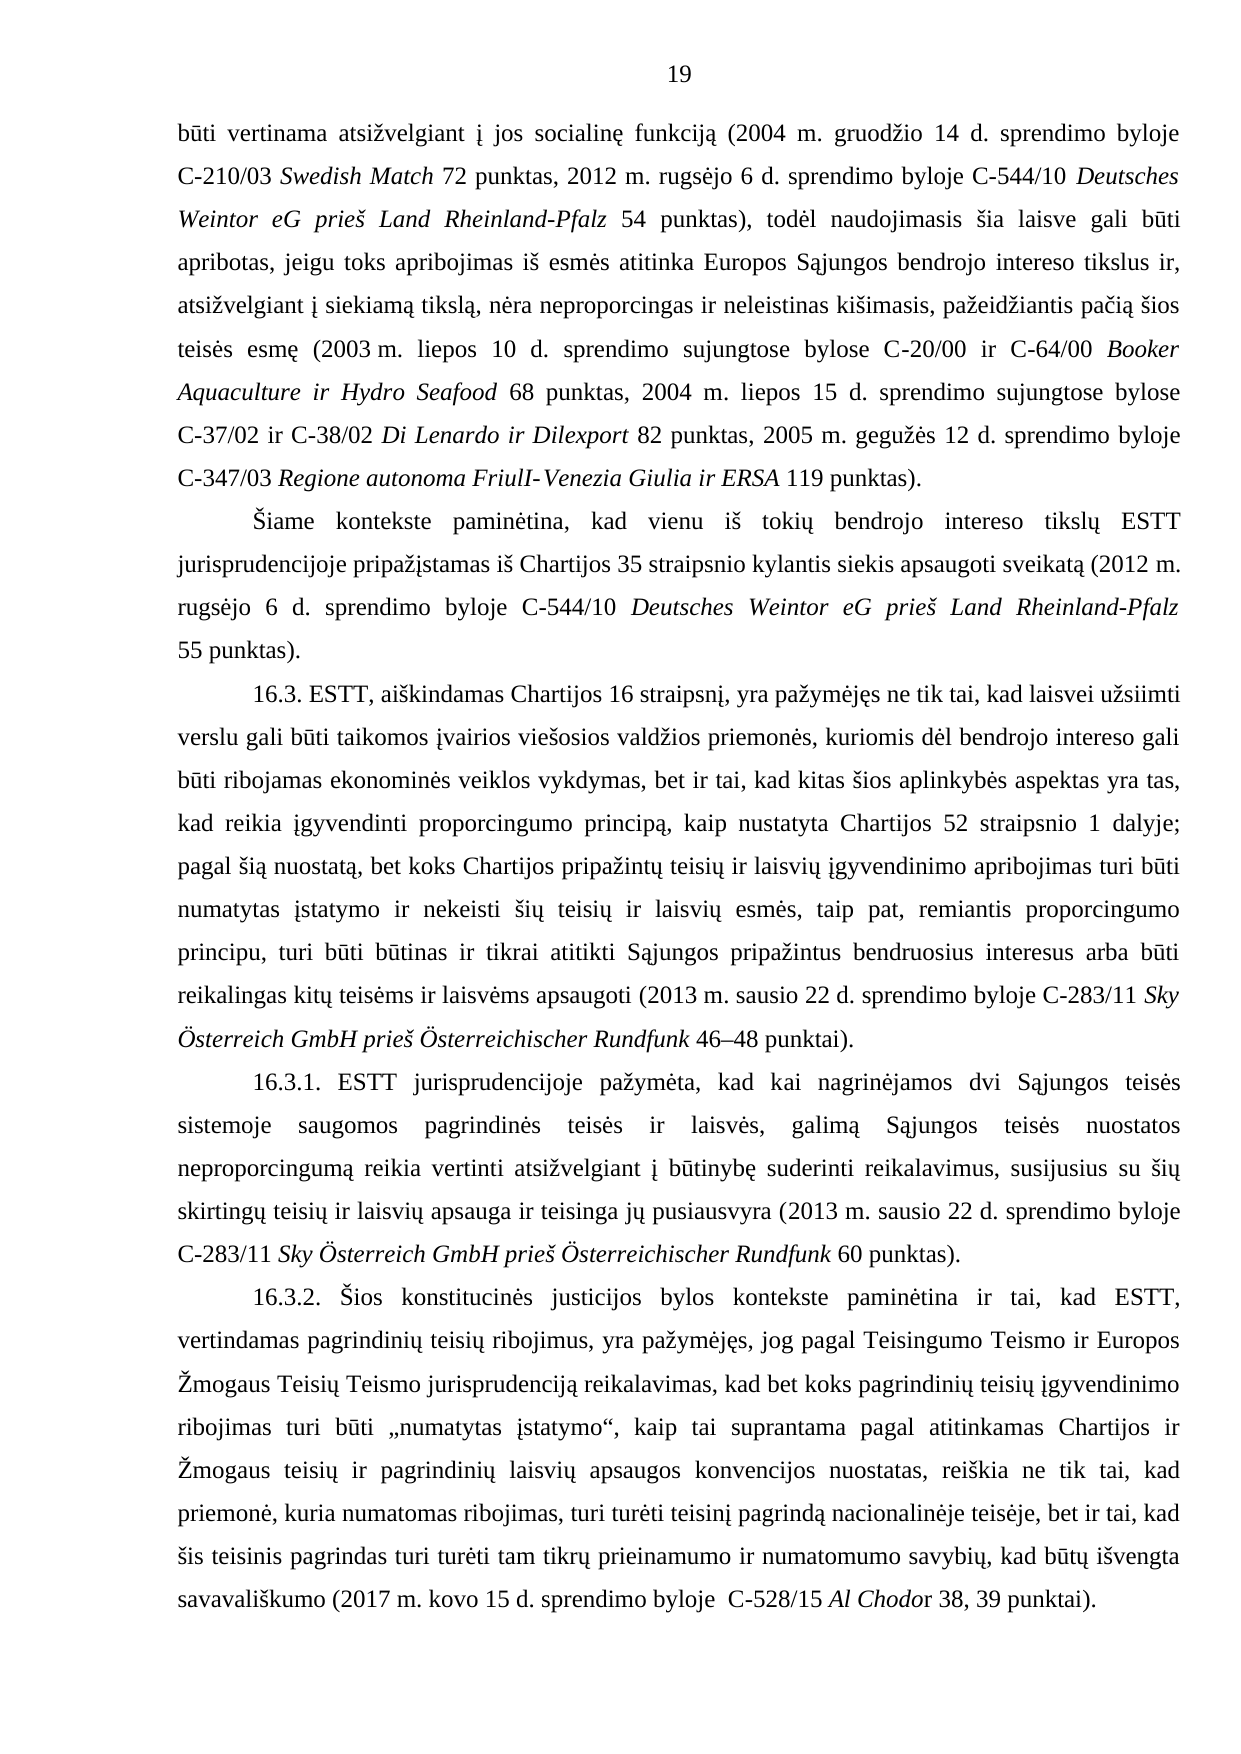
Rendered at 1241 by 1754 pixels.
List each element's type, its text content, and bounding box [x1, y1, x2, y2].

text Šiame kontekste paminėtina, kad vienu iš tokių bendrojo intereso tikslų ESTT jurisprudencijoje pripažįstamas iš Chartijos 35 straipsnio kylantis siekis apsaugoti sveikatą (2012 m. rugsėjo 6 d. sprendimo byloje C-544/10 Deutsches Weintor eG prieš Land Rheinland-Pfalz 55 punktas). [177, 506, 1181, 664]
text 16.3. ESTT, aiškindamas Chartijos 16 straipsnį, yra pažymėjęs ne tik tai, kad laisvei užsiimti verslu gali būti taikomos įvairios viešosios valdžios priemonės, kuriomis dėl bendrojo intereso gali būti ribojamas ekonominės veiklos vykdymas, bet ir tai, kad kitas šios aplinkybės aspektas yra tas, kad reikia įgyvendinti proporcingumo principą, kaip nustatyta Chartijos 52 straipsnio 1 dalyje; pagal šią nuostatą, bet koks Chartijos pripažintų teisių ir laisvių įgyvendinimo apribojimas turi būti numatytas įstatymo ir nekeisti šių teisių ir laisvių esmės, taip pat, remiantis proporcingumo principu, turi būti būtinas ir tikrai atitikti Sąjungos pripažintus bendruosius interesus arba būti reikalingas kitų teisėms ir laisvėms apsaugoti (2013 m. sausio 22 d. sprendimo byloje C-283/11 Sky Österreich GmbH prieš Österreichischer Rundfunk 46–48 punktai). [177, 679, 1181, 1052]
text 16.3.1. ESTT jurisprudencijoje pažymėta, kad kai nagrinėjamos dvi Sąjungos teisės sistemoje saugomos pagrindinės teisės ir laisvės, galimą Sąjungos teisės nuostatos neproporcingumą reikia vertinti atsižvelgiant į būtinybę suderinti reikalavimus, susijusius su šių skirtingų teisių ir laisvių apsauga ir teisinga jų pusiausvyra (2013 m. sausio 22 d. sprendimo byloje C-283/11 Sky Österreich GmbH prieš Österreichischer Rundfunk 60 punktas). [177, 1067, 1181, 1268]
text 16.3.2. Šios konstitucinės justicijos bylos kontekste paminėtina ir tai, kad ESTT, vertindamas pagrindinių teisių ribojimus, yra pažymėjęs, jog pagal Teisingumo Teismo ir Europos Žmogaus Teisių Teismo jurisprudenciją reikalavimas, kad bet koks pagrindinių teisių įgyvendinimo ribojimas turi būti „numatytas įstatymo“, kaip tai suprantama pagal atitinkamas Chartijos ir Žmogaus teisių ir pagrindinių laisvių apsaugos konvencijos nuostatas, reiškia ne tik tai, kad priemonė, kuria numatomas ribojimas, turi turėti teisinį pagrindą nacionalinėje teisėje, bet ir tai, kad šis teisinis pagrindas turi turėti tam tikrų prieinamumo ir numatomumo savybių, kad būtų išvengta savavališkumo (2017 m. kovo 15 d. sprendimo byloje C‑528/15 Al Chodor 38, 39 punktai). [177, 1282, 1181, 1613]
text būti vertinama atsižvelgiant į jos socialinę funkciją (2004 m. gruodžio 14 d. sprendimo byloje C‑210/03 Swedish Match 72 punktas, 2012 m. rugsėjo 6 d. sprendimo byloje C-544/10 Deutsches Weintor eG prieš Land Rheinland-Pfalz 54 punktas), todėl naudojimasis šia laisve gali būti apribotas, jeigu toks apribojimas iš esmės atitinka Europos Sąjungos bendrojo intereso tikslus ir, atsižvelgiant į siekiamą tikslą, nėra neproporcingas ir neleistinas kišimasis, pažeidžiantis pačią šios teisės esmę (2003 m. liepos 10 d. sprendimo sujungtose bylose C‑20/00 ir C‑64/00 Booker Aquaculture ir Hydro Seafood 68 punktas, 2004 m. liepos 15 d. sprendimo sujungtose bylose C‑37/02 ir C‑38/02 Di Lenardo ir Dilexport 82 punktas, 2005 m. gegužės 12 d. sprendimo byloje C‑347/03 Regione autonoma FriulI‑Venezia Giulia ir ERSA 119 punktas). [177, 118, 1181, 492]
